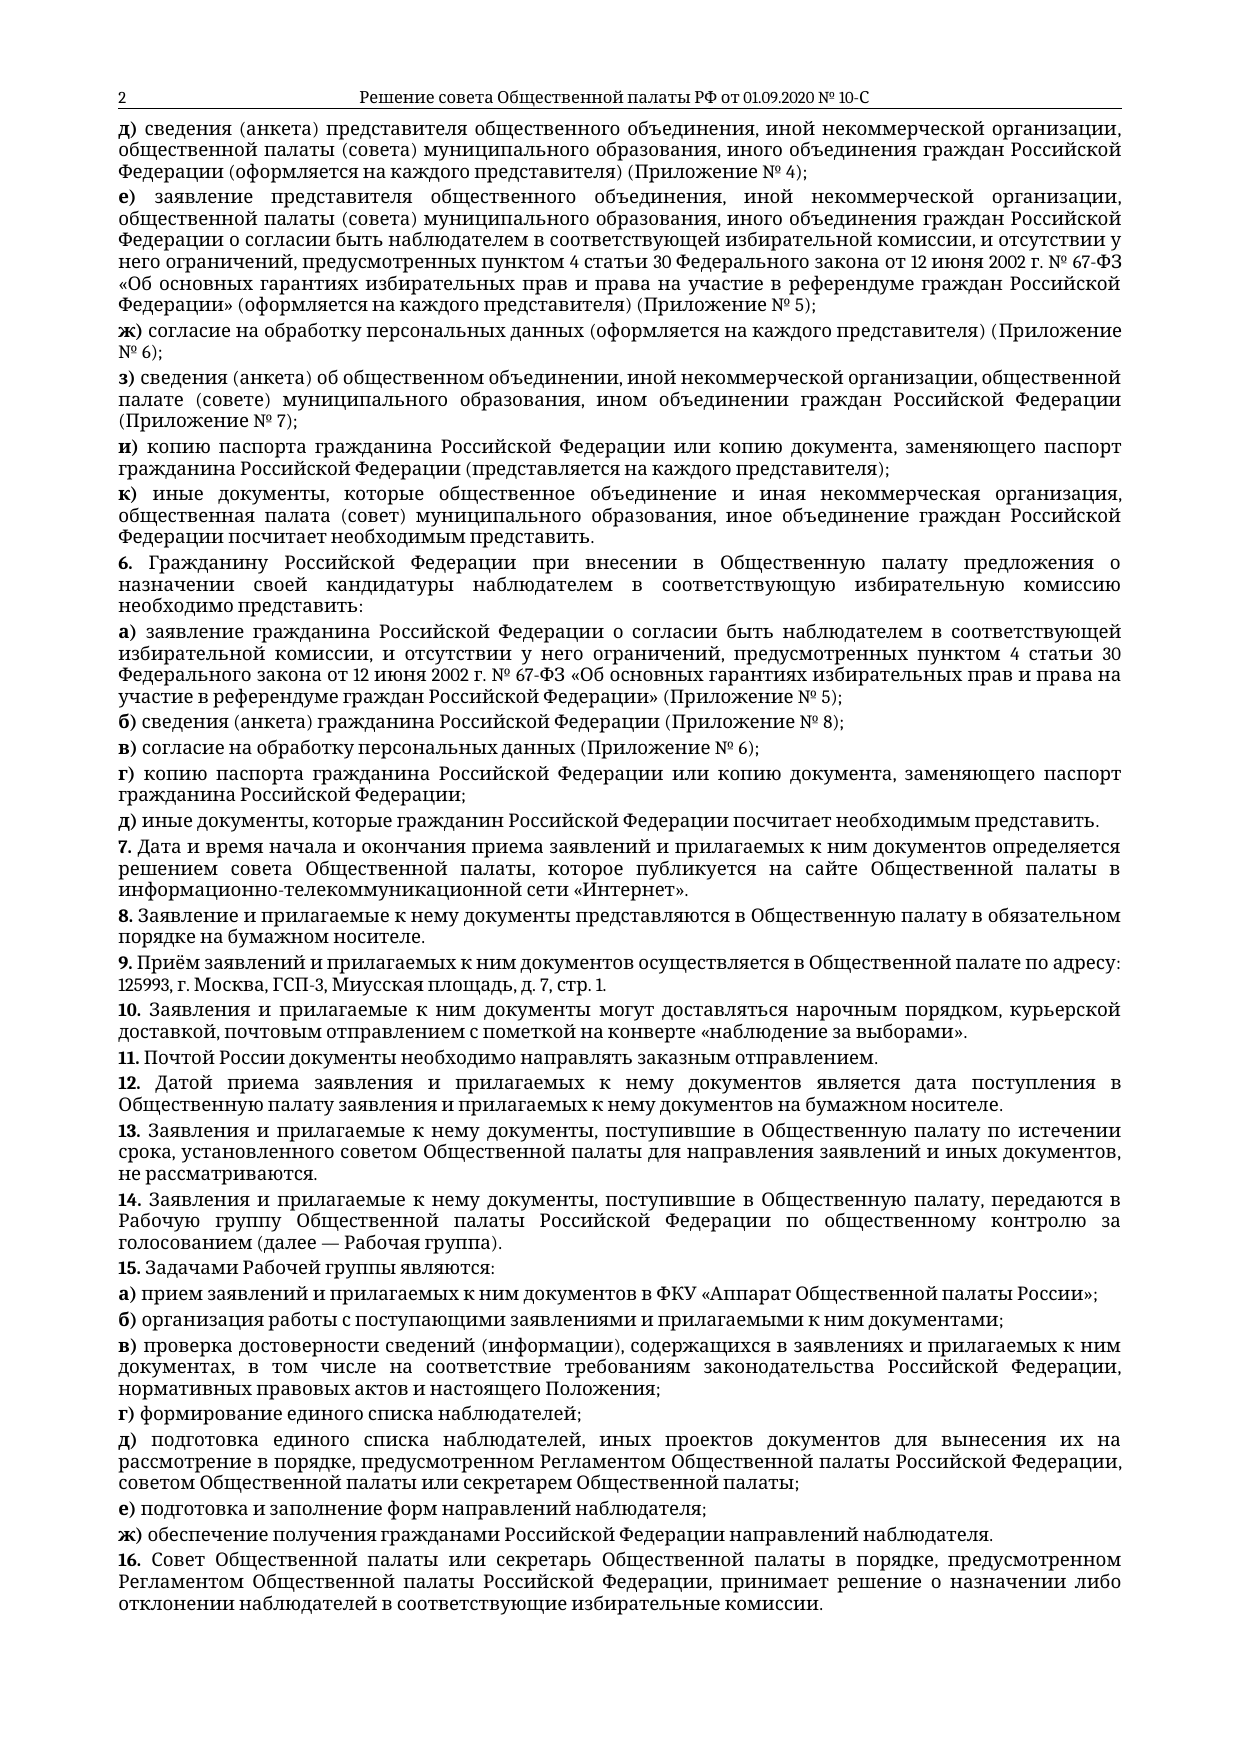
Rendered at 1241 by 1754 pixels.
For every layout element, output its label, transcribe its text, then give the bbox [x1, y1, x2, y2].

text а) прием заявлений и прилагаемых к ним документов в ФКУ «Аппарат Общественной палаты России»; [118, 1284, 1122, 1305]
text 8. Заявление и прилагаемые к нему документы представляются в Общественную палату в обязательном порядке на бумажном носителе. [118, 905, 1122, 948]
text 11. Почтой России документы необходимо направлять заказным отправлением. [118, 1047, 1122, 1069]
text 10. Заявления и прилагаемые к ним документы могут доставляться нарочным порядком, курьерской доставкой, почтовым отправлением с пометкой на конверте «наблюдение за выборами». [118, 1000, 1122, 1043]
text 12. Датой приема заявления и прилагаемых к нему документов является дата поступления в Общественную палату заявления и прилагаемых к нему документов на бумажном носителе. [118, 1073, 1122, 1116]
text д) иные документы, которые гражданин Российской Федерации посчитает необходимым представить. [118, 811, 1122, 832]
text б) организация работы с поступающими заявлениями и прилагаемыми к ним документами; [118, 1309, 1122, 1331]
text д) сведения (анкета) представителя общественного объединения, иной некоммерческой организации, общественной палаты (совета) муниципального образования, иного объединения граждан Российской Федерации (оформляется на каждого представителя) (Приложение № 4); [118, 118, 1122, 183]
text а) заявление гражданина Российской Федерации о согласии быть наблюдателем в соответствующей избирательной комиссии, и отсутствии у него ограничений, предусмотренных пунктом 4 статьи 30 Федерального закона от 12 июня 2002 г. № 67-ФЗ «Об основных гарантиях избирательных прав и права на участие в референдуме граждан Российской Федерации» (Приложение № 5); [118, 622, 1122, 708]
text з) сведения (анкета) об общественном объединении, иной некоммерческой организации, общественной палате (совете) муниципального образования, ином объединении граждан Российской Федерации (Приложение № 7); [118, 368, 1122, 432]
text 13. Заявления и прилагаемые к нему документы, поступившие в Общественную палату по истечении срока, установленного советом Общественной палаты для направления заявлений и иных документов, не рассматриваются. [118, 1120, 1122, 1185]
text 14. Заявления и прилагаемые к нему документы, поступившие в Общественную палату, передаются в Рабочую группу Общественной палаты Российской Федерации по общественному контролю за голосованием (далее — Рабочая группа). [118, 1189, 1122, 1254]
text ж) обеспечение получения гражданами Российской Федерации направлений наблюдателя. [118, 1524, 1122, 1546]
text г) формирование единого списка наблюдателей; [118, 1404, 1122, 1426]
text и) копию паспорта гражданина Российской Федерации или копию документа, заменяющего паспорт гражданина Российской Федерации (представляется на каждого представителя); [118, 437, 1122, 480]
text 9. Приём заявлений и прилагаемых к ним документов осуществляется в Общественной палате по адресу: 125993, г. Москва, ГСП-3, Миусская площадь, д. 7, стр. 1. [118, 953, 1122, 996]
text 16. Совет Общественной палаты или секретарь Общественной палаты в порядке, предусмотренном Регламентом Общественной палаты Российской Федерации, принимает решение о назначении либо отклонении наблюдателей в соответствующие избирательные комиссии. [118, 1550, 1122, 1615]
text г) копию паспорта гражданина Российской Федерации или копию документа, заменяющего паспорт гражданина Российской Федерации; [118, 763, 1122, 807]
text 7. Дата и время начала и окончания приема заявлений и прилагаемых к ним документов определяется решением совета Общественной палаты, которое публикуется на сайте Общественной палаты в информационно-телекоммуникационной сети «Интернет». [118, 836, 1122, 901]
text б) сведения (анкета) гражданина Российской Федерации (Приложение № 8); [118, 712, 1122, 733]
text 15. Задачами Рабочей группы являются: [118, 1258, 1122, 1279]
text е) подготовка и заполнение форм направлений наблюдателя; [118, 1498, 1122, 1520]
text в) проверка достоверности сведений (информации), содержащихся в заявлениях и прилагаемых к ним документах, в том числе на соответствие требованиям законодательства Российской Федерации, нормативных правовых актов и настоящего Положения; [118, 1335, 1122, 1400]
text 6. Гражданину Российской Федерации при внесении в Общественную палату предложения о назначении своей кандидатуры наблюдателем в соответствующую избирательную комиссию необходимо представить: [118, 553, 1122, 617]
text в) согласие на обработку персональных данных (Приложение № 6); [118, 738, 1122, 759]
text е) заявление представителя общественного объединения, иной некоммерческой организации, общественной палаты (совета) муниципального образования, иного объединения граждан Российской Федерации о согласии быть наблюдателем в соответствующей избирательной комиссии, и отсутствии у него ограничений, предусмотренных пунктом 4 статьи 30 Федерального закона от 12 июня 2002 г. № 67-ФЗ «Об основных гарантиях избирательных прав и права на участие в референдуме граждан Российской Федерации» (оформляется на каждого представителя) (Приложение № 5); [118, 187, 1122, 316]
text д) подготовка единого списка наблюдателей, иных проектов документов для вынесения их на рассмотрение в порядке, предусмотренном Регламентом Общественной палаты Российской Федерации, советом Общественной палаты или секретарем Общественной палаты; [118, 1430, 1122, 1494]
text к) иные документы, которые общественное объединение и иная некоммерческая организация, общественная палата (совет) муниципального образования, иное объединение граждан Российской Федерации посчитает необходимым представить. [118, 484, 1122, 548]
text ж) согласие на обработку персональных данных (оформляется на каждого представителя) (Приложение № 6); [118, 320, 1122, 363]
